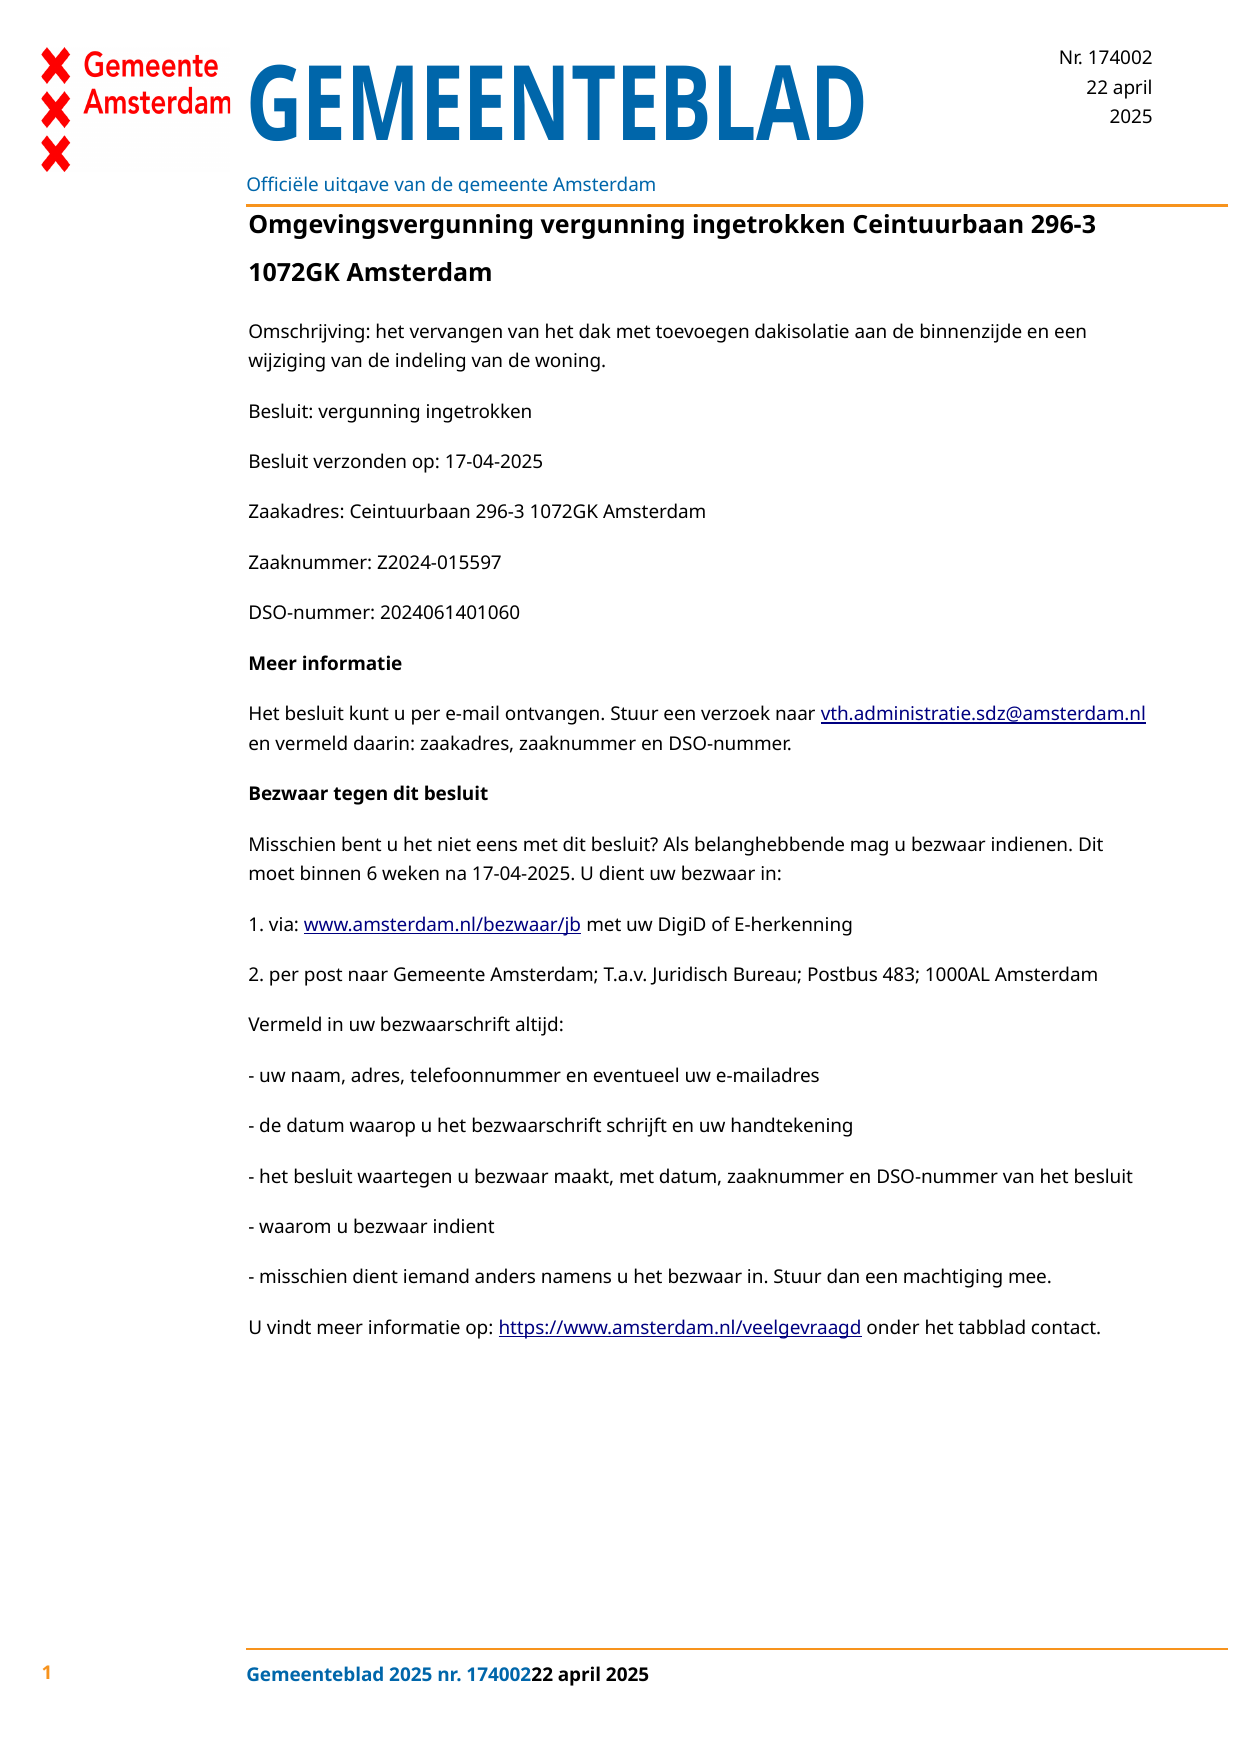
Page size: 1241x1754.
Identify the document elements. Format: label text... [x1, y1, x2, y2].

text Zaakadres: Ceintuurbaan 296-3 1072GK Amsterdam [248, 499, 1152, 524]
text Zaaknummer: Z2024-015597 [248, 549, 1152, 575]
text 2. per post naar Gemeente Amsterdam; T.a.v. Juridisch Bureau; Postbus 483; 1000AL Amsterdam [248, 961, 1152, 987]
text Besluit: vergunning ingetrokken [248, 398, 1152, 424]
text Vermeld in uw bezwaarschrift altijd: [248, 1012, 1152, 1037]
picture [41, 47, 231, 172]
text Meer informatie [248, 650, 1152, 676]
text Omschrijving: het vervangen van het dak met toevoegen dakisolatie aan de binnenzijde en een wijziging van de indeling van de woning. [248, 318, 1152, 373]
text Besluit verzonden op: 17-04-2025 [248, 448, 1152, 474]
text DSO-nummer: 2024061401060 [248, 599, 1152, 625]
text Bezwaar tegen dit besluit [248, 780, 1152, 806]
text - waarom u bezwaar indient [248, 1213, 1152, 1239]
text - uw naam, adres, telefoonnummer en eventueel uw e-mailadres [248, 1062, 1152, 1088]
text 1. via: www.amsterdam.nl/bezwaar/jb met uw DigiD of E-herkenning [248, 911, 1152, 937]
text - misschien dient iemand anders namens u het bezwaar in. Stuur dan een machtiging mee. [248, 1264, 1152, 1289]
text Misschien bent u het niet eens met dit besluit? Als belanghebbende mag u bezwaar indienen. Dit moet binnen 6 weken na 17-04-2025. U dient uw bezwaar in: [248, 831, 1152, 886]
text - de datum waarop u het bezwaarschrift schrijft en uw handtekening [248, 1112, 1152, 1138]
text U vindt meer informatie op: https://www.amsterdam.nl/veelgevraagd onder het tabblad contact. [248, 1314, 1152, 1340]
text Omgevingsvergunning vergunning ingetrokken Ceintuurbaan 296-3 1072GK Amsterdam [248, 207, 1152, 288]
text - het besluit waartegen u bezwaar maakt, met datum, zaaknummer en DSO-nummer van het besluit [248, 1163, 1152, 1189]
text Het besluit kunt u per e-mail ontvangen. Stuur een verzoek naar vth.administratie.sdz@amsterdam.nl en vermeld daarin: zaakadres, zaaknummer en DSO-nummer. [248, 700, 1152, 756]
